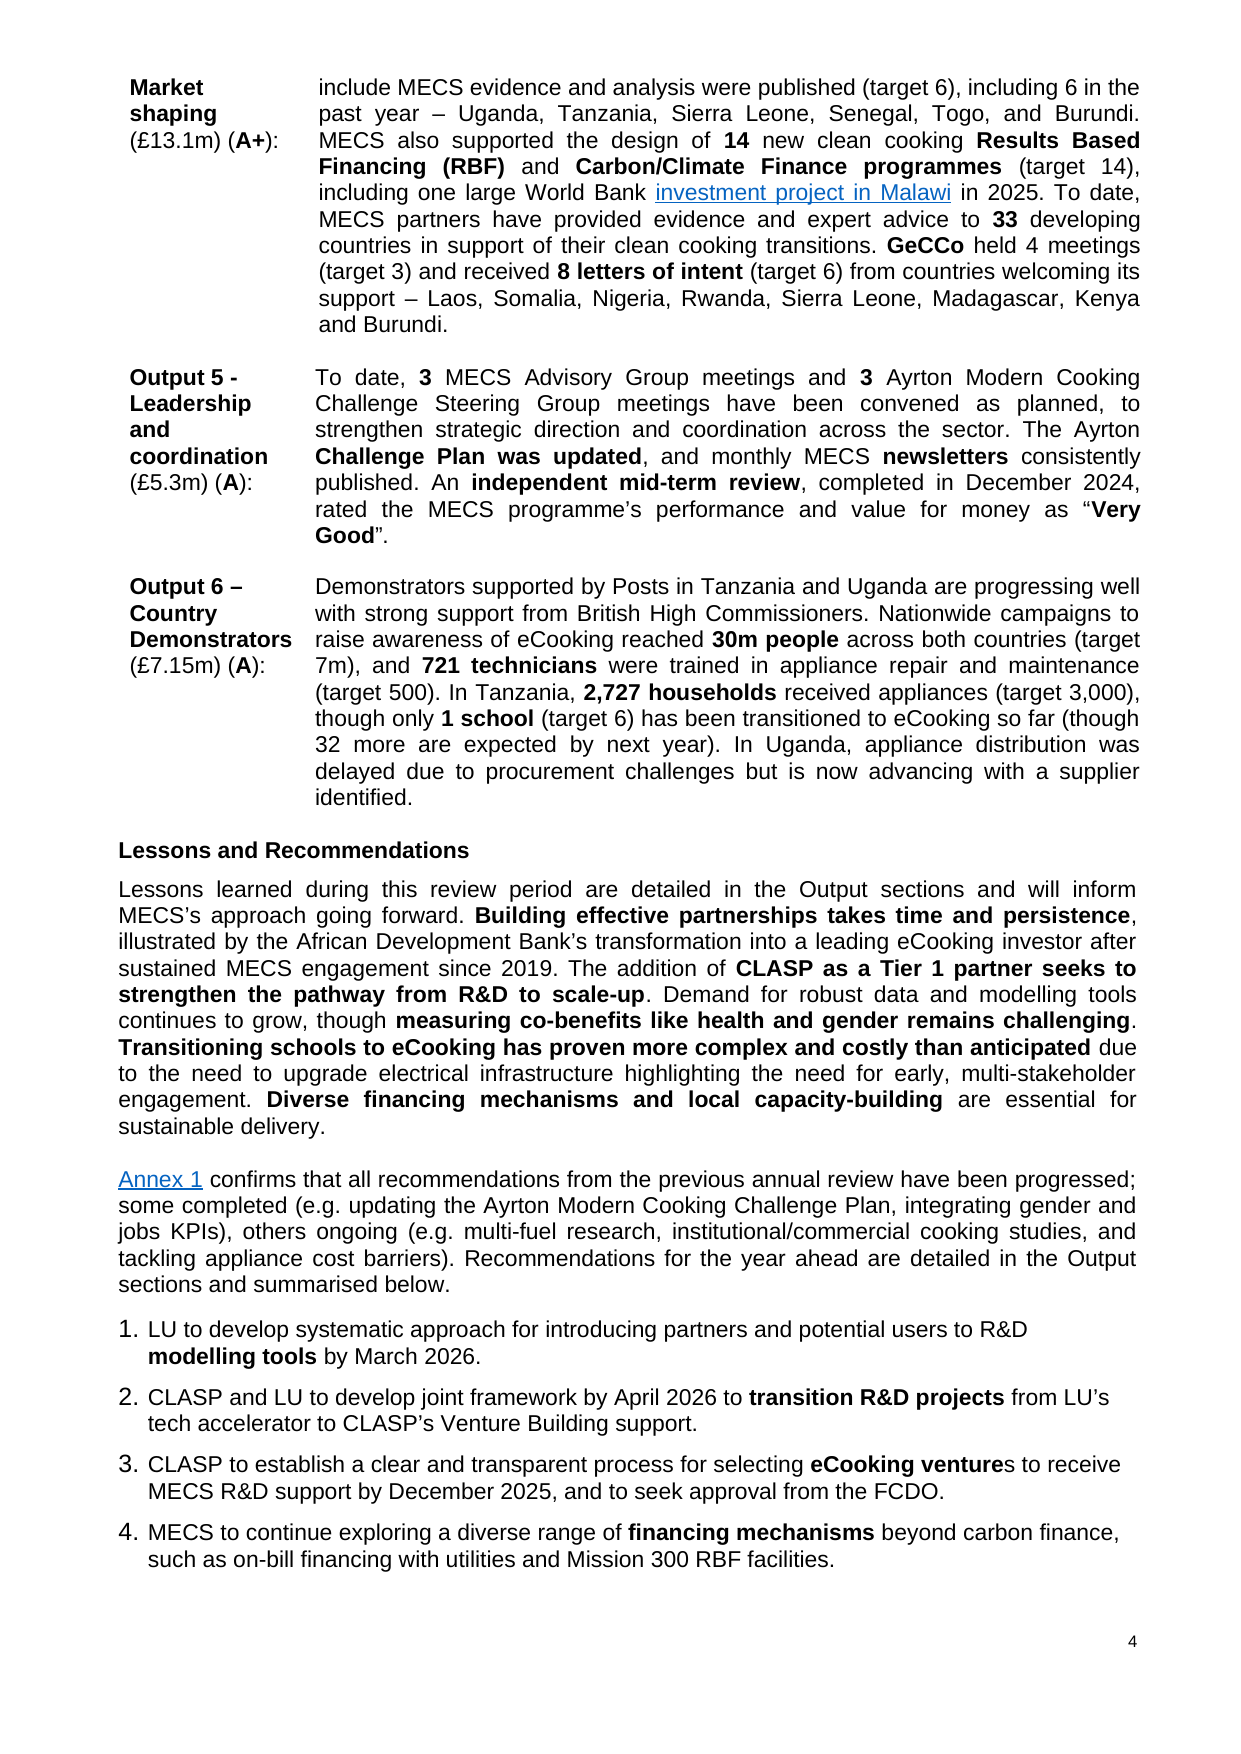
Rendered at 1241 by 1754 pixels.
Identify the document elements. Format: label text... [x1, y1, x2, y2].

text Lessons and Recommendations [118, 837, 1137, 863]
list MECS to continue exploring a diverse range of financing mechanisms beyond carbon finance, such as on-bill financing with utilities and Mission 300 RBF facilities. [118, 1517, 1137, 1572]
table_cell Output 6 – Country Demonstrators (£7.15m) (A): [118, 573, 304, 810]
table_cell [118, 810, 304, 837]
text Lessons learned during this review period are detailed in the Output sections and will inform MECS’s approach going forward. Building effective partnerships takes time and persistence, illustrated by the African Development Bank’s transformation into a leading eCooking investor after sustained MECS engagement since 2019. The addition of CLASP as a Tier 1 partner seeks to strengthen the pathway from R&D to scale-up. Demand for robust data and modelling tools continues to grow, though measuring co-benefits like health and gender remains challenging. Transitioning schools to eCooking has proven more complex and costly than anticipated due to the need to upgrade electrical infrastructure highlighting the need for early, multi-stakeholder engagement. Diverse financing mechanisms and local capacity-building are essential for sustainable delivery. [118, 876, 1137, 1139]
table_cell Output 5 - Leadership and coordination (£5.3m) (A): [118, 364, 304, 573]
table_cell To date, 3 MECS Advisory Group meetings and 3 Ayrton Modern Cooking Challenge Steering Group meetings have been convened as planned, to strengthen strategic direction and coordination across the sector. The Ayrton Challenge Plan was updated, and monthly MECS newsletters consistently published. An independent mid-term review, completed in December 2024, rated the MECS programme’s performance and value for money as “Very Good”. [304, 364, 1152, 573]
list CLASP to establish a clear and transparent process for selecting eCooking ventures to receive MECS R&D support by December 2025, and to seek approval from the FCDO. [118, 1449, 1137, 1504]
table_cell [304, 810, 1152, 837]
table_cell Demonstrators supported by Posts in Tanzania and Uganda are progressing well with strong support from British High Commissioners. Nationwide campaigns to raise awareness of eCooking reached 30m people across both countries (target 7m), and 721 technicians were trained in appliance repair and maintenance (target 500). In Tanzania, 2,727 households received appliances (target 3,000), though only 1 school (target 6) has been transitioned to eCooking so far (though 32 more are expected by next year). In Uganda, appliance distribution was delayed due to procurement challenges but is now advancing with a supplier identified. [304, 573, 1152, 810]
list LU to develop systematic approach for introducing partners and potential users to R&D modelling tools by March 2026. [118, 1314, 1137, 1369]
text Annex 1 confirms that all recommendations from the previous annual review have been progressed; some completed (e.g. updating the Ayrton Modern Cooking Challenge Plan, integrating gender and jobs KPIs), others ongoing (e.g. multi-fuel research, institutional/commercial cooking studies, and tackling appliance cost barriers). Recommendations for the year ahead are detailed in the Output sections and summarised below. [118, 1166, 1137, 1297]
table_cell include MECS evidence and analysis were published (target 6), including 6 in the past year – Uganda, Tanzania, Sierra Leone, Senegal, Togo, and Burundi. MECS also supported the design of 14 new clean cooking Results Based Financing (RBF) and Carbon/Climate Finance programmes (target 14), including one large World Bank investment project in Malawi in 2025. To date, MECS partners have provided evidence and expert advice to 33 developing countries in support of their clean cooking transitions. GeCCo held 4 meetings (target 3) and received 8 letters of intent (target 6) from countries welcoming its support – Laos, Somalia, Nigeria, Rwanda, Sierra Leone, Madagascar, Kenya and Burundi. [304, 74, 1152, 364]
table_cell Market shaping (£13.1m) (A+): [118, 74, 304, 364]
list CLASP and LU to develop joint framework by April 2026 to transition R&D projects from LU’s tech accelerator to CLASP’s Venture Building support. [118, 1382, 1137, 1437]
